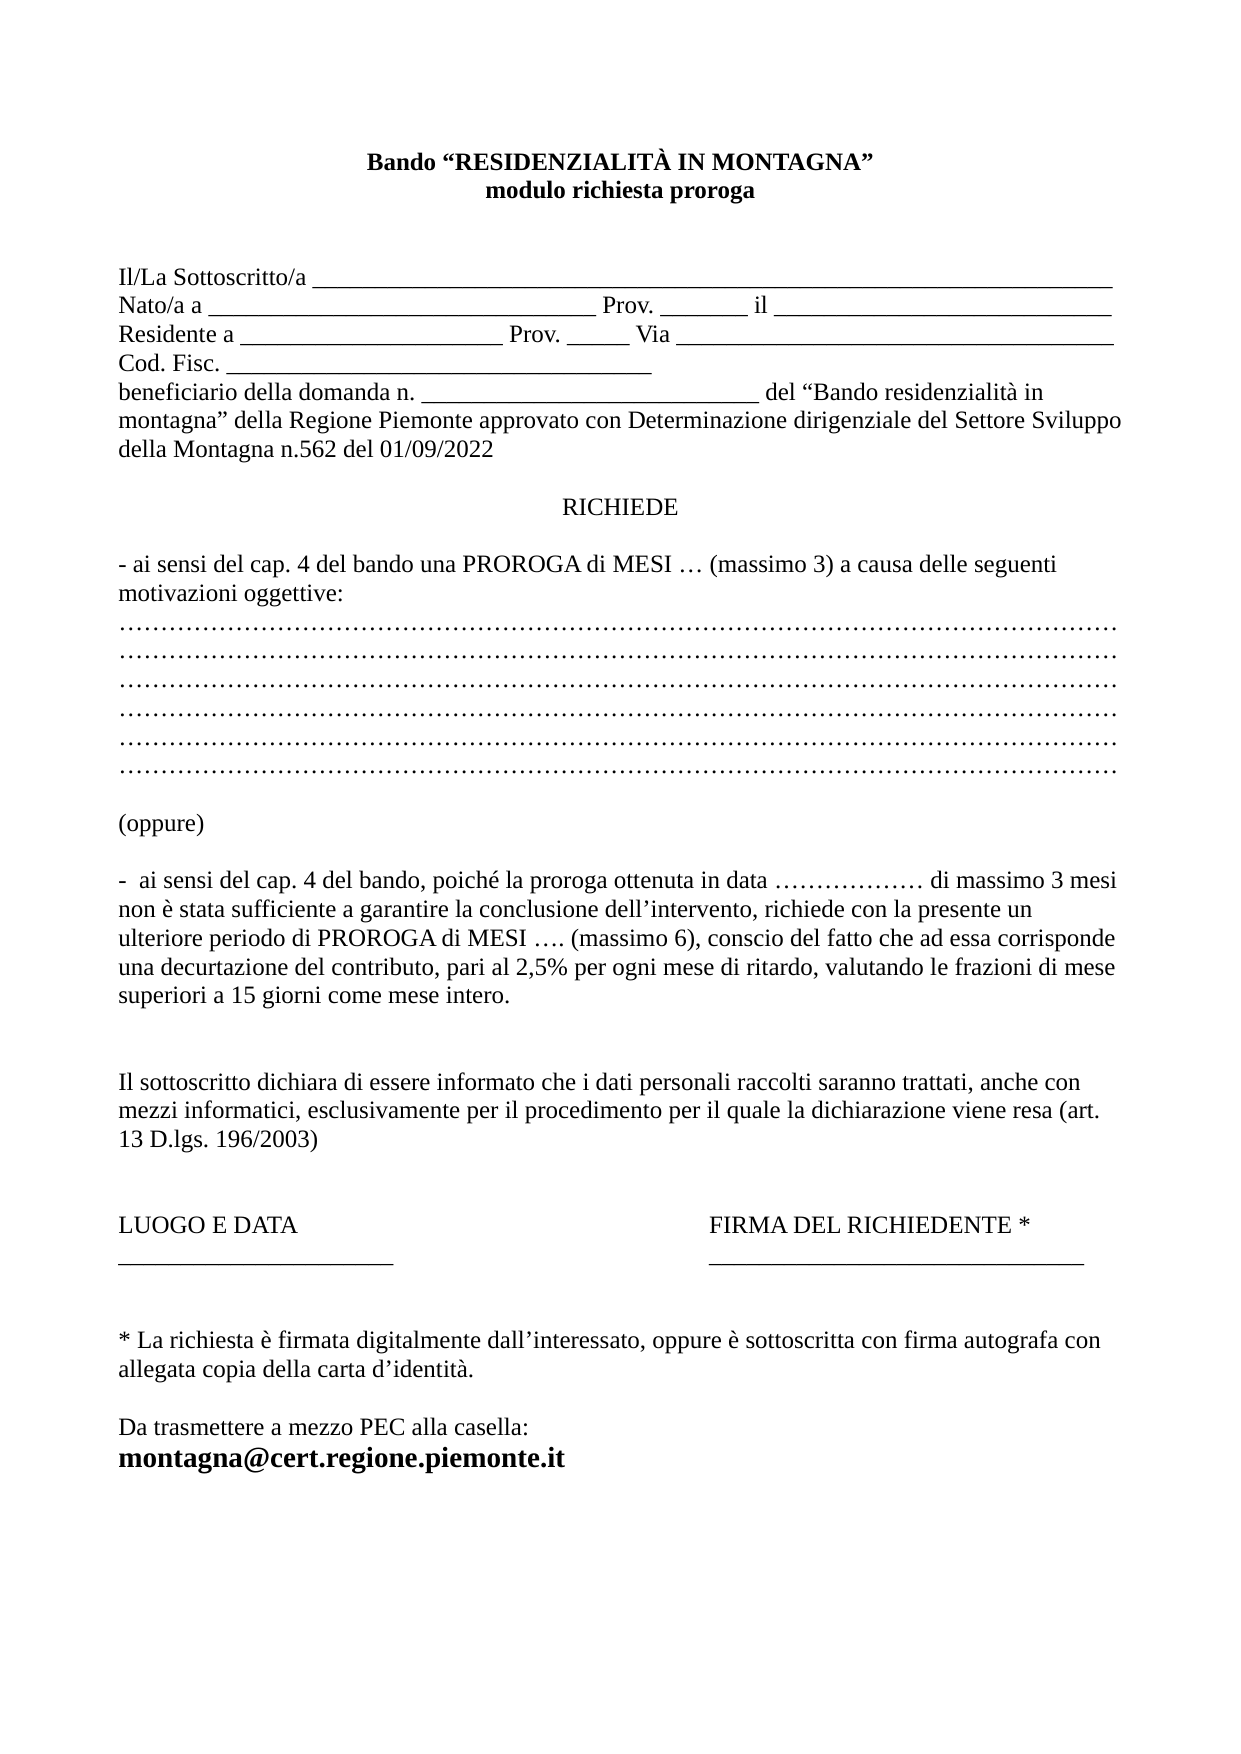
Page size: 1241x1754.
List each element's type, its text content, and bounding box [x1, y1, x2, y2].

text montagna@cert.regione.piemonte.it [118, 1441, 1122, 1474]
text RICHIEDE [118, 492, 1122, 521]
text Il sottoscritto dichiara di essere informato che i dati personali raccolti saranno trattati, anche con mezzi informatici, esclusivamente per il procedimento per il quale la dichiarazione viene resa (art. 13 D.lgs. 196/2003) [118, 1067, 1122, 1153]
text LUOGO E DATA FIRMA DEL RICHIEDENTE * ______________________ ______________________________ [118, 1211, 1122, 1268]
text * La richiesta è firmata digitalmente dall’interessato, oppure è sottoscritta con firma autografa con allegata copia della carta d’identità. [118, 1326, 1122, 1383]
text modulo richiesta proroga [118, 176, 1122, 204]
text Il/La Sottoscritto/a ________________________________________________________________ Nato/a a _______________________________ Prov. _______ il ___________________________ Residente a _____________________ Prov. _____ Via ___________________________________ Cod. Fisc. __________________________________ [118, 262, 1122, 377]
text (oppure) [118, 808, 1122, 837]
text Da trasmettere a mezzo PEC alla casella: [118, 1412, 1122, 1441]
text - ai sensi del cap. 4 del bando una PROROGA di MESI … (massimo 3) a causa delle seguenti motivazioni oggettive: ……………………………………………………………………………………………………………………………………………………………………………………………………………………………………………………………………………………………………………………………………………………………………………………………………………………………………………………………………………………………………………………………………………………………………………………………………………………………………………………………… [118, 549, 1122, 779]
text beneficiario della domanda n. ___________________________ del “Bando residenzialità in montagna” della Regione Piemonte approvato con Determinazione dirigenziale del Settore Sviluppo della Montagna n.562 del 01/09/2022 [118, 377, 1122, 463]
text - ai sensi del cap. 4 del bando, poiché la proroga ottenuta in data ……………… di massimo 3 mesi non è stata sufficiente a garantire la conclusione dell’intervento, richiede con la presente un ulteriore periodo di PROROGA di MESI …. (massimo 6), conscio del fatto che ad essa corrisponde una decurtazione del contributo, pari al 2,5% per ogni mese di ritardo, valutando le frazioni di mese superiori a 15 giorni come mese intero. [118, 866, 1122, 1009]
text Bando “RESIDENZIALITÀ IN MONTAGNA” [118, 147, 1122, 176]
